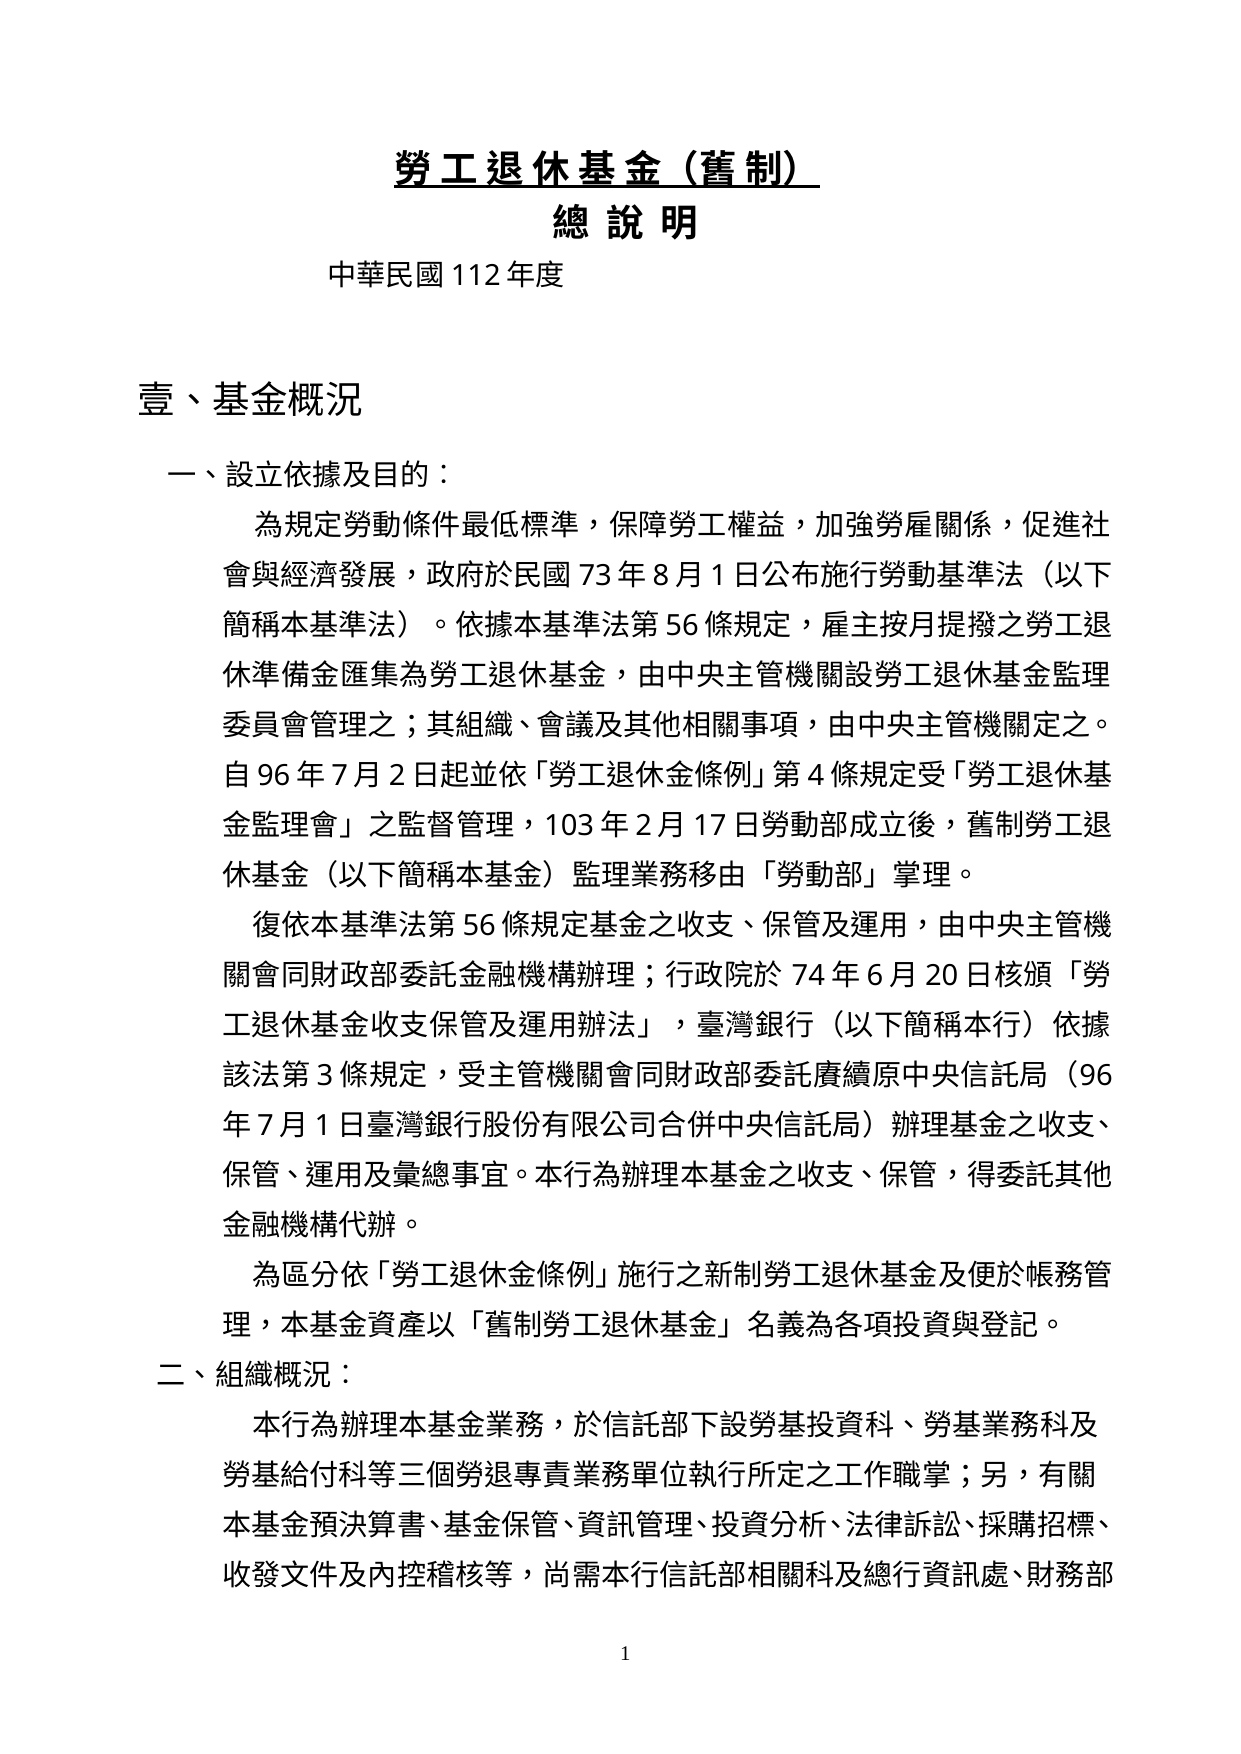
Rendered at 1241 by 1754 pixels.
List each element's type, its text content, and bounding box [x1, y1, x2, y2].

text 總 說 明 [138, 193, 1113, 247]
text 為規定勞動條件最低標準，保障勞工權益，加強勞雇關係，促進社會與經濟發展，政府於民國73年8月1日公布施行勞動基準法（以下簡稱本基準法）。依據本基準法第56條規定，雇主按月提撥之勞工退休準備金匯集為勞工退休基金，由中央主管機關設勞工退休基金監理委員會管理之；其組織、會議及其他相關事項，由中央主管機關定之。自96年7月2日起並依「勞工退休金條例」第4條規定受「勞工退休基金監理會」之監督管理，103年2月17日勞動部成立後，舊制勞工退休基金（以下簡稱本基金）監理業務移由「勞動部」掌理。 [222, 497, 1113, 897]
text 為區分依「勞工退休金條例」施行之新制勞工退休基金及便於帳務管理，本基金資產以「舊制勞工退休基金」名義為各項投資與登記。 [222, 1247, 1113, 1347]
text 壹、基金概況 [138, 347, 1113, 447]
text 復依本基準法第56條規定基金之收支、保管及運用，由中央主管機關會同財政部委託金融機構辦理；行政院於74年6月20日核頒「勞工退休基金收支保管及運用辦法」，臺灣銀行（以下簡稱本行）依據該法第3條規定，受主管機關會同財政部委託賡續原中央信託局（96年7月1日臺灣銀行股份有限公司合併中央信託局）辦理基金之收支、保管、運用及彙總事宜。本行為辦理本基金之收支、保管，得委託其他金融機構代辦。 [222, 897, 1113, 1247]
text 二、組織概況︰ [156, 1347, 1113, 1397]
text 勞 工 退 休 基 金（舊 制） [225, 139, 1113, 193]
text 一、設立依據及目的︰ [138, 447, 1113, 497]
text 中華民國 112年度 [138, 247, 1113, 297]
text 本行為辦理本基金業務，於信託部下設勞基投資科、勞基業務科及勞基給付科等三個勞退專責業務單位執行所定之工作職掌；另，有關本基金預決算書、基金保管、資訊管理、投資分析、法律訴訟、採購招標、收發文件及內控稽核等，尚需本行信託部相關科及總行資訊處、財務部、企劃部、不動產管理部、風險管理部、經濟研究所、法令遵循處、秘書處、總務處、會計處、政風處、人力資源處及董事會稽核處等配合支援，方能順利運作完成主管機關託付辦理事項。 [222, 1397, 1113, 1597]
